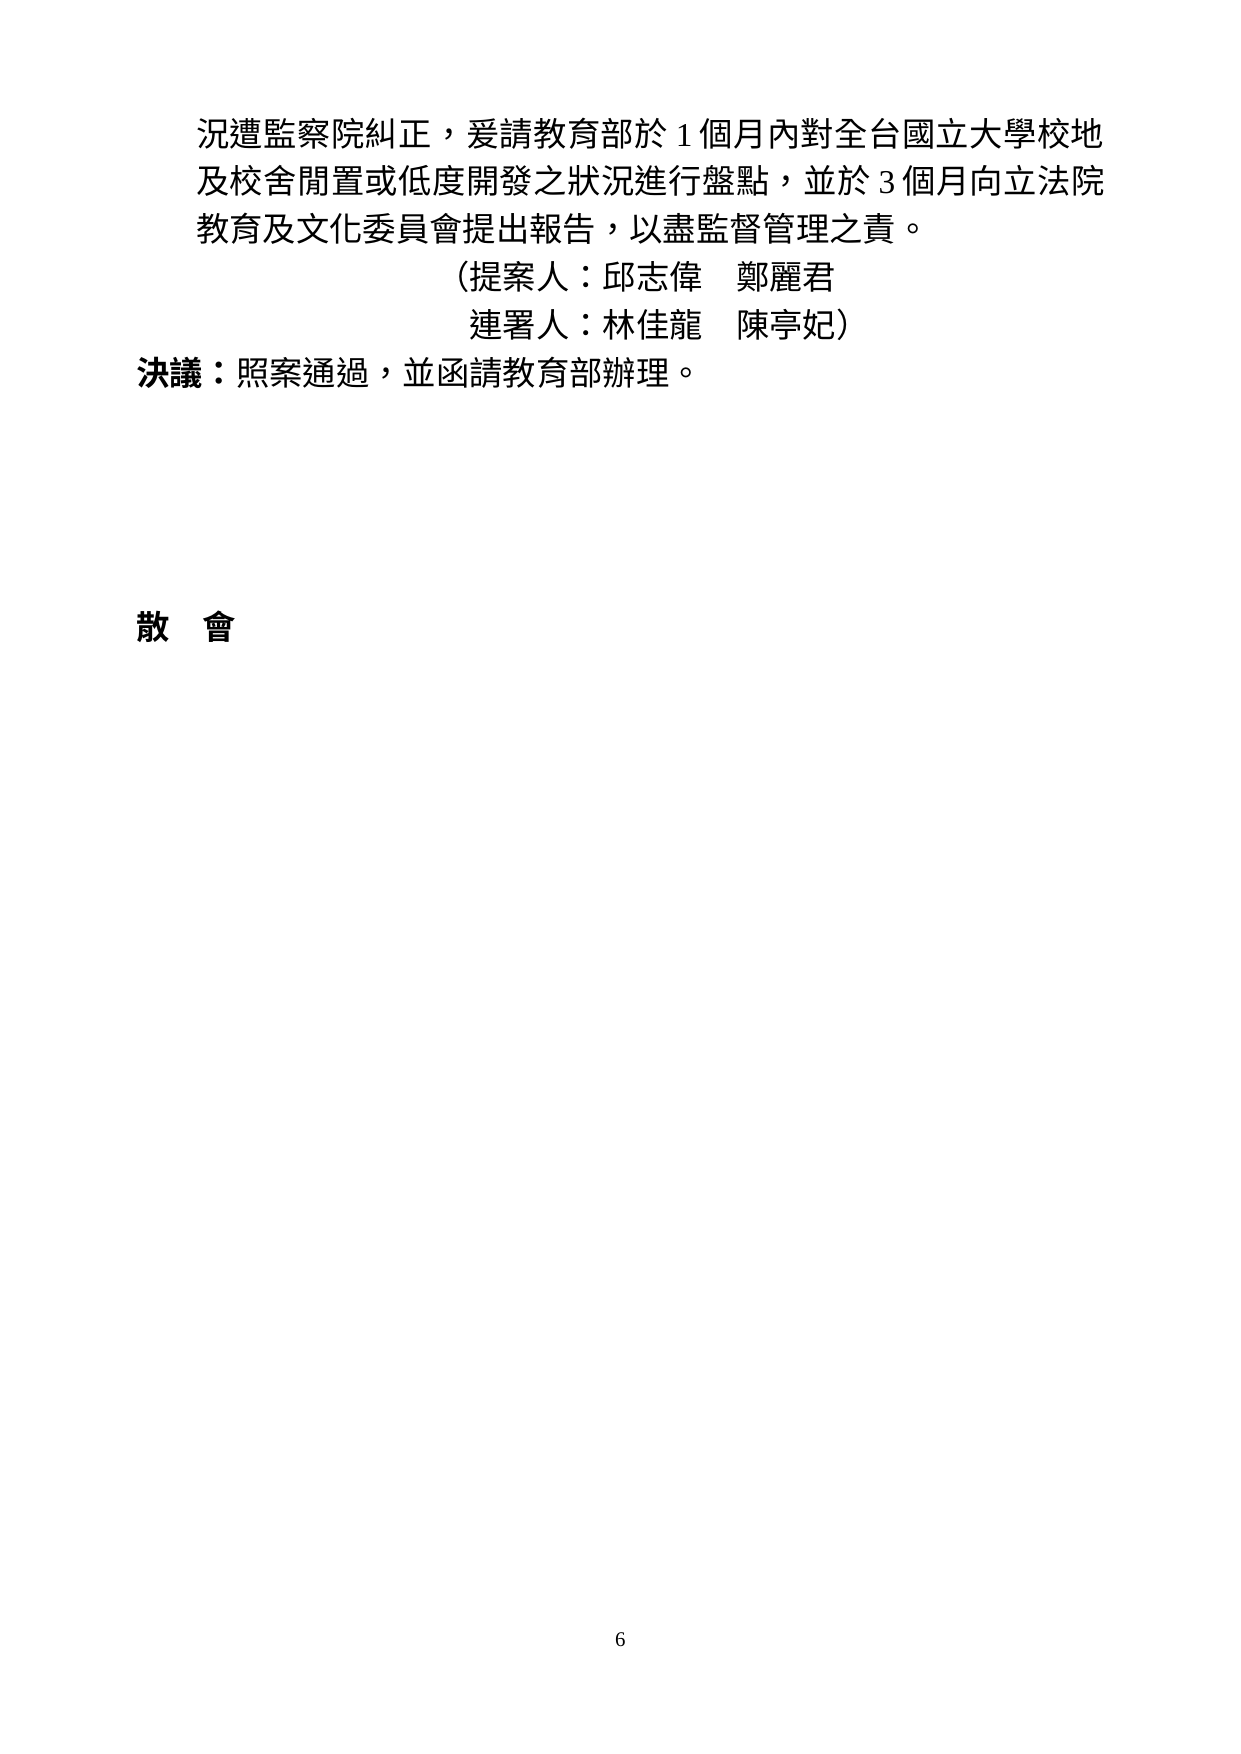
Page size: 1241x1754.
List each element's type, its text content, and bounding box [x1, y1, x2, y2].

text 散 會 [136, 601, 1102, 649]
text （提案人：邱志偉 鄭麗君 [136, 251, 1104, 299]
text 決議：照案通過，並函請教育部辦理。 [136, 347, 1104, 395]
text 連署人：林佳龍 陳亭妃） [136, 299, 1104, 347]
text 況遭監察院糾正，爰請教育部於1個月內對全台國立大學校地及校舍閒置或低度開發之狀況進行盤點，並於3個月向立法院教育及文化委員會提出報告，以盡監督管理之責。 [136, 108, 1104, 251]
